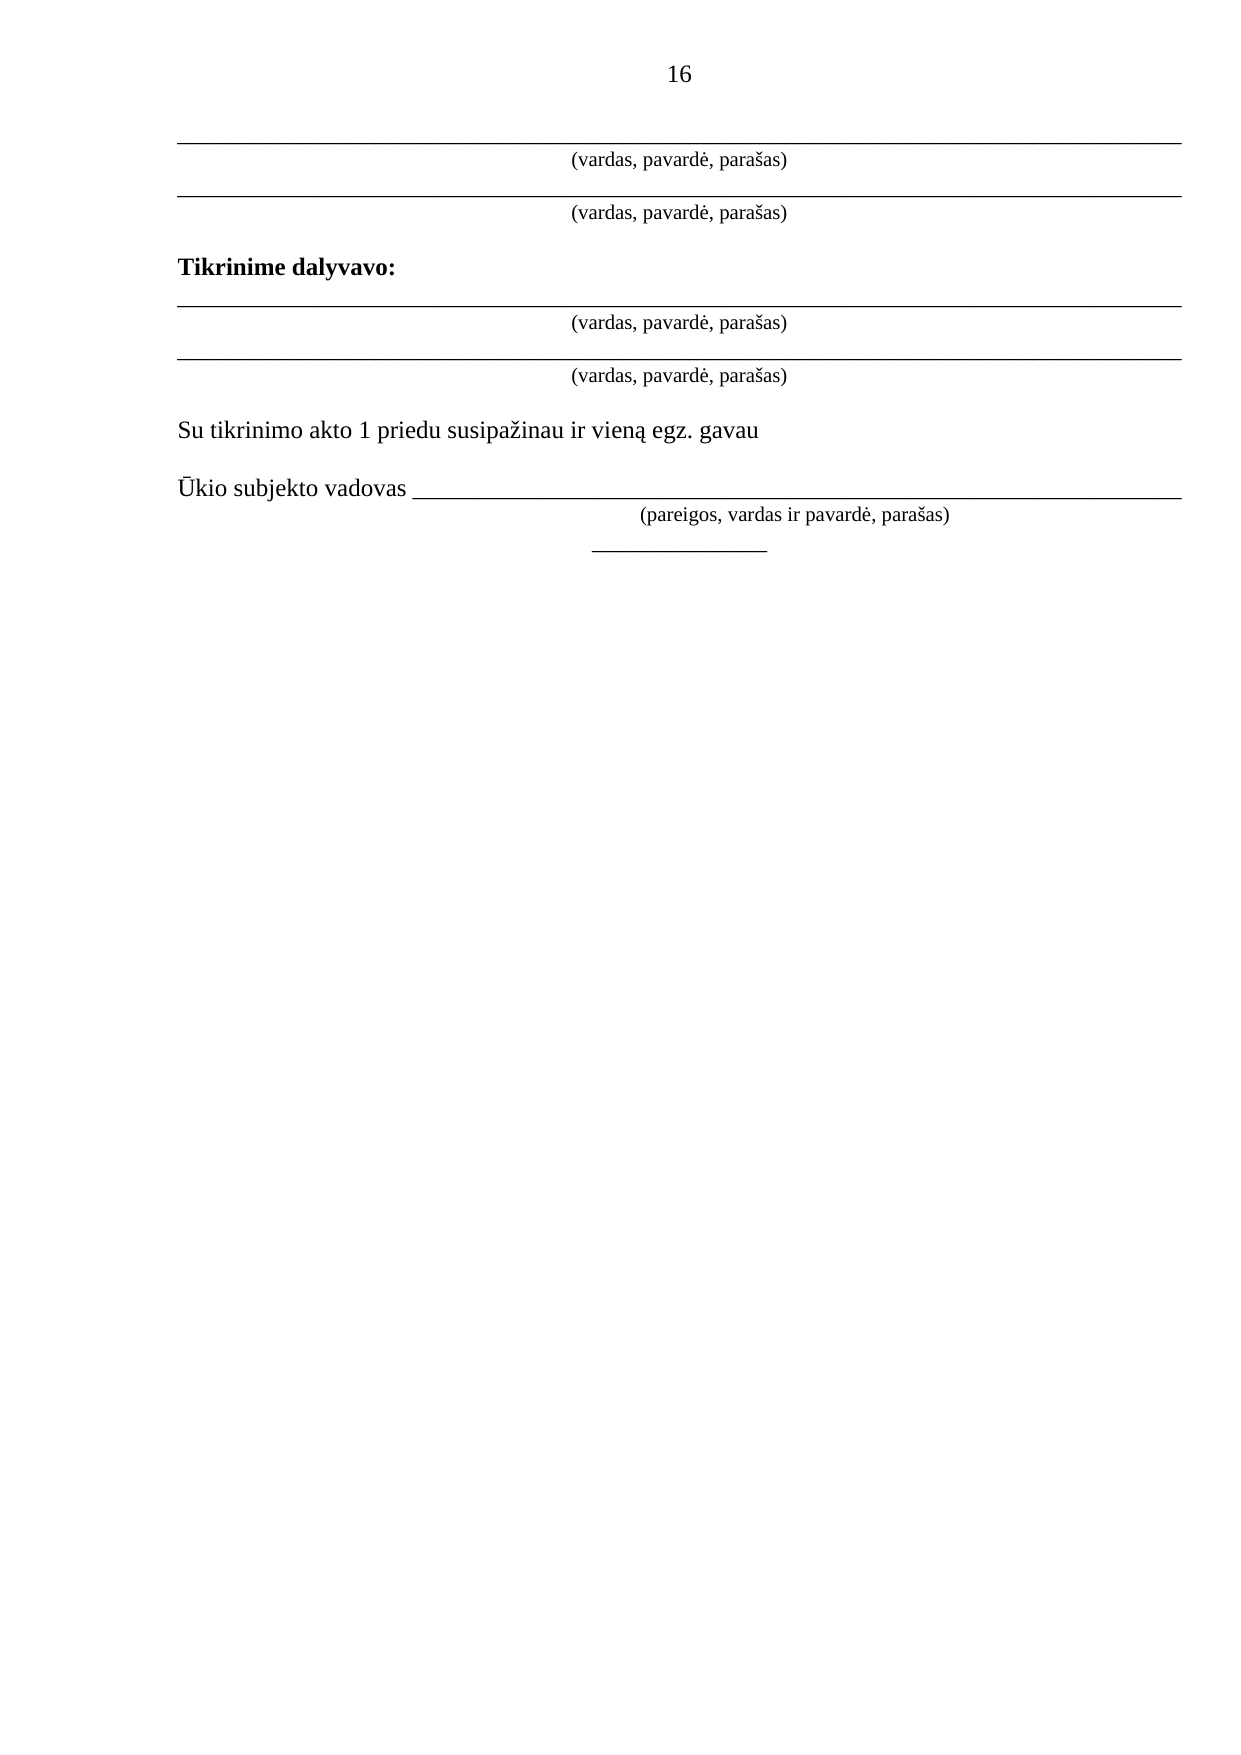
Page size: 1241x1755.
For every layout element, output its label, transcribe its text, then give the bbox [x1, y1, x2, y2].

text ______________ [177, 526, 1181, 555]
text (vardas, pavardė, parašas) [177, 200, 1181, 224]
text (vardas, pavardė, parašas) [177, 147, 1181, 171]
text Ūkio subjekto vadovas [177, 473, 1181, 502]
text (vardas, pavardė, parašas) [177, 310, 1181, 334]
text (pareigos, vardas ir pavardė, parašas) [177, 502, 1181, 526]
text Su tikrinimo akto 1 priedu susipažinau ir vieną egz. gavau [177, 416, 1181, 444]
text Tikrinime dalyvavo: [177, 252, 1181, 281]
text (vardas, pavardė, parašas) [177, 363, 1181, 387]
